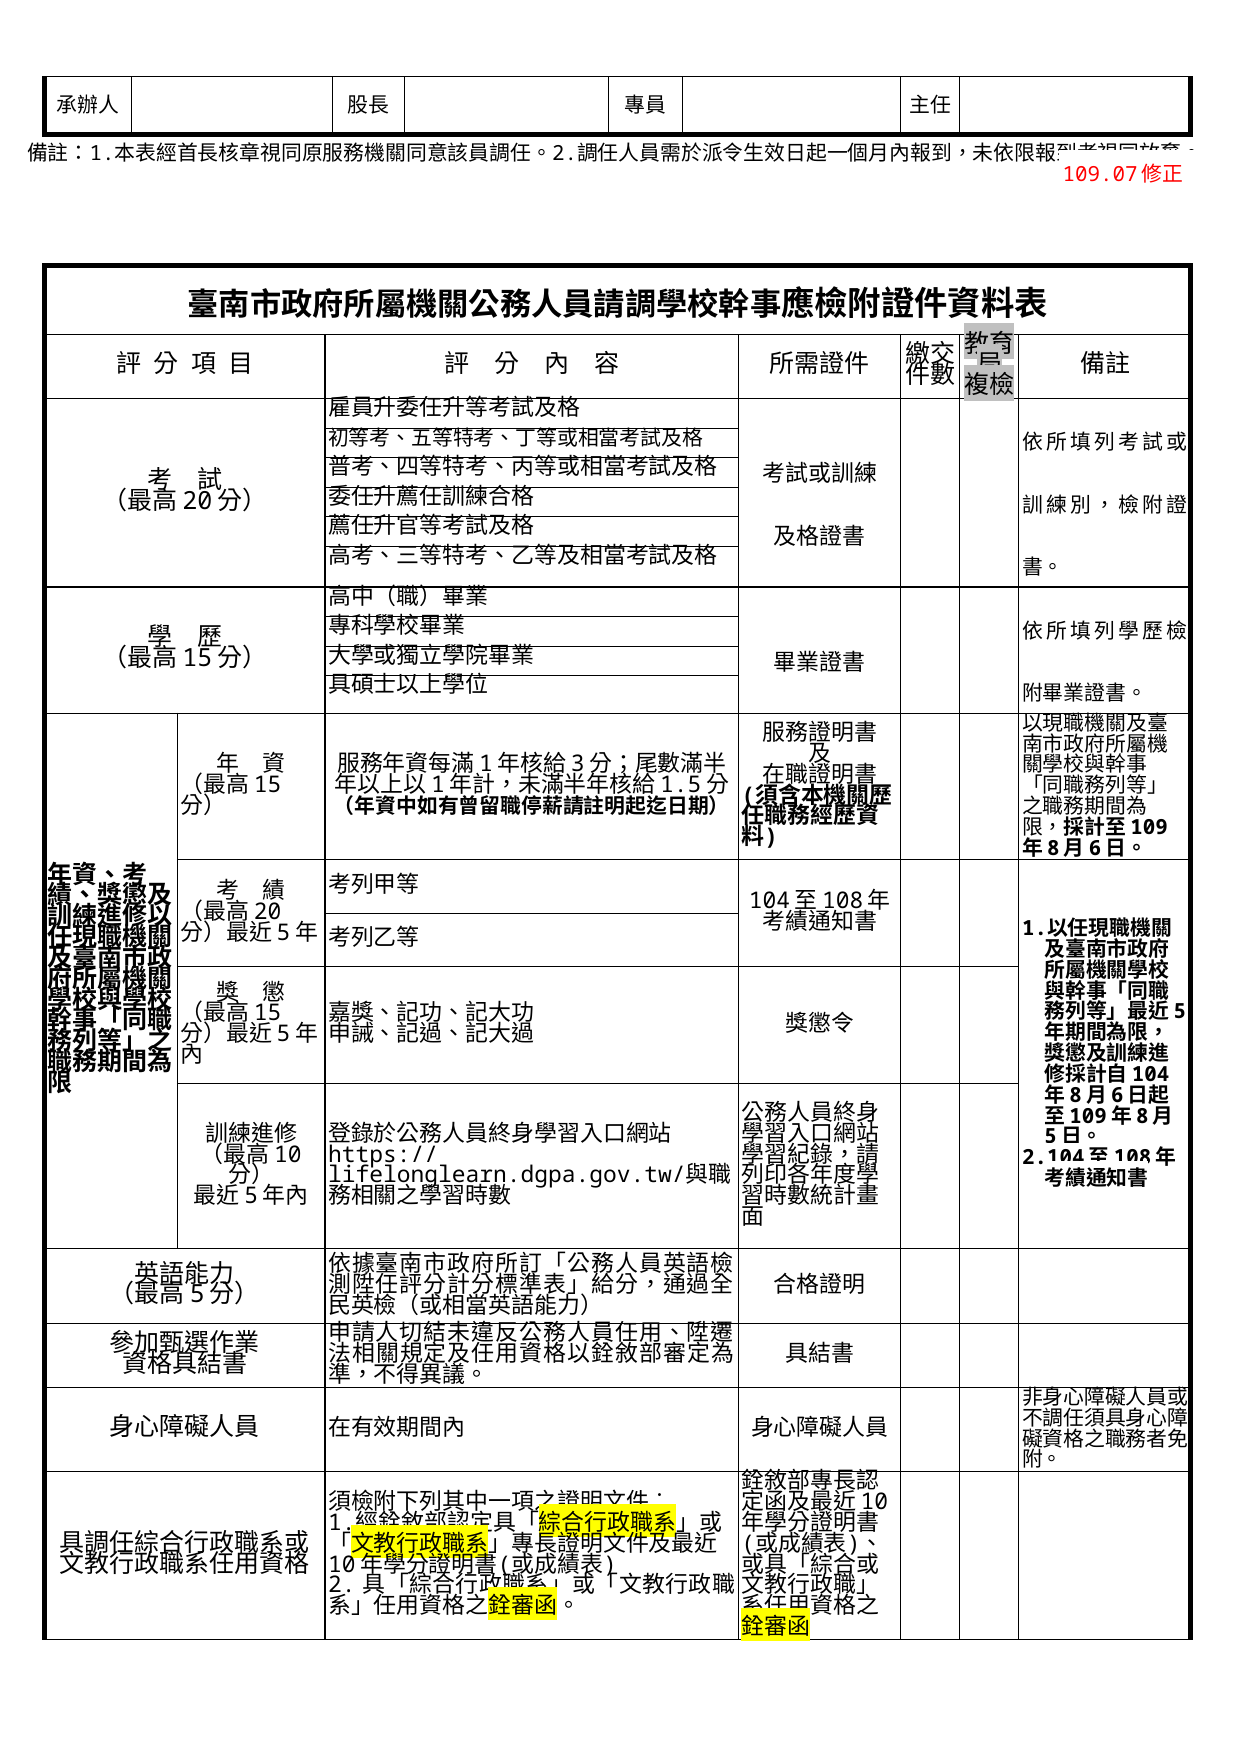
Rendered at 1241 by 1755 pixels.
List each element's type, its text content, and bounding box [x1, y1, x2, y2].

table_cell [901, 588, 959, 712]
table_cell 獎懲令 [739, 967, 900, 1083]
table_cell 評 分 項 目 [47, 335, 324, 398]
table_cell 教育局 複檢 [960, 335, 1018, 398]
table_cell 學 歷 （最高15分） [47, 588, 324, 712]
table_cell 高中（職）畢業 [326, 588, 738, 616]
table_cell 考列甲等 [326, 860, 738, 912]
table_cell 登錄於公務人員終身學習入口網站https://lifelonglearn.dgpa.gov.tw/與職務相關之學習時數 [326, 1084, 738, 1248]
table_cell 備註 [1019, 335, 1188, 398]
table_cell 專科學校畢業 [326, 617, 738, 646]
text 備註：1.本表經首長核章視同原服務機關同意該員調任。2.調任人員需於派令生效日起一個月內報到，未依限報到者視同放棄。 [27, 137, 1209, 194]
table_cell [683, 77, 900, 132]
table_cell 高考、三等特考、乙等及相當考試及格 [326, 547, 738, 586]
table_cell [960, 77, 1188, 132]
table_cell 股長 [333, 77, 404, 132]
table_cell 評 分 內 容 [326, 335, 738, 398]
table_cell 非身心障礙人員或不調任須具身心障礙資格之職務者免附。 [1019, 1388, 1188, 1471]
table_cell 獎 懲 （最高15分）最近5年內 [178, 967, 324, 1083]
table_cell 訓練進修 （最高10分） 最近5年內 [178, 1084, 324, 1248]
table_cell 薦任升官等考試及格 [326, 517, 738, 546]
table_cell 委任升薦任訓練合格 [326, 488, 738, 516]
table_cell 申請人切結未違反公務人員任用、陞遷法相關規定及任用資格以銓敘部審定為準，不得異議。 [326, 1324, 738, 1387]
table_cell 具碩士以上學位 [326, 676, 738, 712]
table_cell 依所填列考試或訓練別，檢附證書。 [1019, 399, 1188, 586]
table_cell 身心障礙人員 [47, 1388, 324, 1471]
table_cell [960, 399, 1018, 586]
table_cell 考試或訓練 及格證書 [739, 399, 900, 586]
table_cell [901, 1472, 959, 1639]
table_cell 公務人員終身學習入口網站學習紀錄，請列印各年度學習時數統計畫面 [739, 1084, 900, 1248]
table_cell [901, 860, 959, 966]
table_cell 年 資 （最高15分） [178, 714, 324, 859]
table_cell [901, 1084, 959, 1248]
table_cell 以現職機關及臺南市政府所屬機關學校與幹事「同職務列等」之職務期間為限，採計至109年8月6日。 [1019, 714, 1188, 859]
table_cell 英語能力 （最高5分） [47, 1249, 324, 1323]
table_cell [960, 860, 1018, 966]
table_cell 具結書 [739, 1324, 900, 1387]
table_cell [1019, 1249, 1188, 1323]
table_cell [960, 588, 1018, 712]
table_cell 大學或獨立學院畢業 [326, 647, 738, 675]
table_cell 嘉獎、記功、記大功 申誡、記過、記大過 [326, 967, 738, 1083]
table_cell 繳交 件數 [901, 335, 959, 398]
table_cell 所需證件 [739, 335, 900, 398]
table_cell 具調任綜合行政職系或文教行政職系任用資格 [47, 1472, 324, 1639]
table_cell 主任 [901, 77, 959, 132]
table_cell 服務證明書 及 在職證明書 (須含本機關歷任職務經歷資料) [739, 714, 900, 859]
table_cell [960, 714, 1018, 859]
table_cell 考 試 （最高20分） [47, 399, 324, 586]
table_cell 身心障礙人員 [739, 1388, 900, 1471]
table_cell 專員 [609, 77, 682, 132]
table_cell [901, 1388, 959, 1471]
table_cell [960, 967, 1018, 1083]
table_cell [960, 1388, 1018, 1471]
table_cell 銓敘部專長認定函及最近10年學分證明書(或成績表)、或具「綜合或文教行政職」系任用資格之銓審函 [739, 1472, 900, 1639]
text 109.07修正 [1062, 157, 1207, 186]
table_cell [901, 1324, 959, 1387]
table_cell [405, 77, 608, 132]
table_cell 承辦人 [47, 77, 131, 132]
table_cell 雇員升委任升等考試及格 [326, 399, 738, 427]
table_cell [960, 1472, 1018, 1639]
table_cell [1019, 1472, 1188, 1639]
table_cell 年資、考績、獎懲及訓練進修以任現職機關及臺南市政府所屬機關學校與學校幹事「同職務列等」之職務期間為限 [47, 714, 177, 1248]
table_cell 畢業證書 [739, 588, 900, 712]
table_cell [960, 1249, 1018, 1323]
table_cell 104至108年 考績通知書 [739, 860, 900, 966]
table_cell [901, 1249, 959, 1323]
table_cell 普考、四等特考、丙等或相當考試及格 [326, 458, 738, 487]
table_cell [132, 77, 332, 132]
table_cell 考列乙等 [326, 914, 738, 966]
table_cell [960, 1324, 1018, 1387]
table_cell [901, 399, 959, 586]
table_cell 依所填列學歷檢附畢業證書。 [1019, 588, 1188, 712]
table_cell 1.以任現職機關及臺南市政府所屬機關學校與幹事「同職務列等」最近5年期間為限，獎懲及訓練進修採計自104年8月6日起至109年8月5日。 2.104至108年考績通知書 [1019, 860, 1188, 1248]
table_cell [960, 1084, 1018, 1248]
table_cell 合格證明 [739, 1249, 900, 1323]
table_cell 須檢附下列其中一項之證明文件︰ 1.經銓敘部認定具「綜合行政職系」或「文教行政職系」專長證明文件及最近10年學分證明書(或成績表) 2. 具「綜合行政職系」或「文教行政職系」任用資格之銓審函。 [326, 1472, 738, 1639]
table_cell 考 績 （最高20分）最近5年 [178, 860, 324, 966]
table_cell 依據臺南市政府所訂「公務人員英語檢測陞任評分計分標準表」給分，通過全民英檢（或相當英語能力） [326, 1249, 738, 1323]
table_cell [1019, 1324, 1188, 1387]
table_cell 在有效期間內 [326, 1388, 738, 1471]
table_cell [901, 714, 959, 859]
table_cell 參加甄選作業 資格具結書 [47, 1324, 324, 1387]
table_cell 服務年資每滿1年核給3分；尾數滿半年以上以1年計，未滿半年核給1.5分 （年資中如有曾留職停薪請註明起迄日期） [326, 714, 738, 859]
table_header 臺南市政府所屬機關公務人員請調學校幹事應檢附證件資料表 [47, 268, 1188, 334]
table_cell [901, 967, 959, 1083]
table_cell 初等考、五等特考、丁等或相當考試及格 [326, 429, 738, 457]
